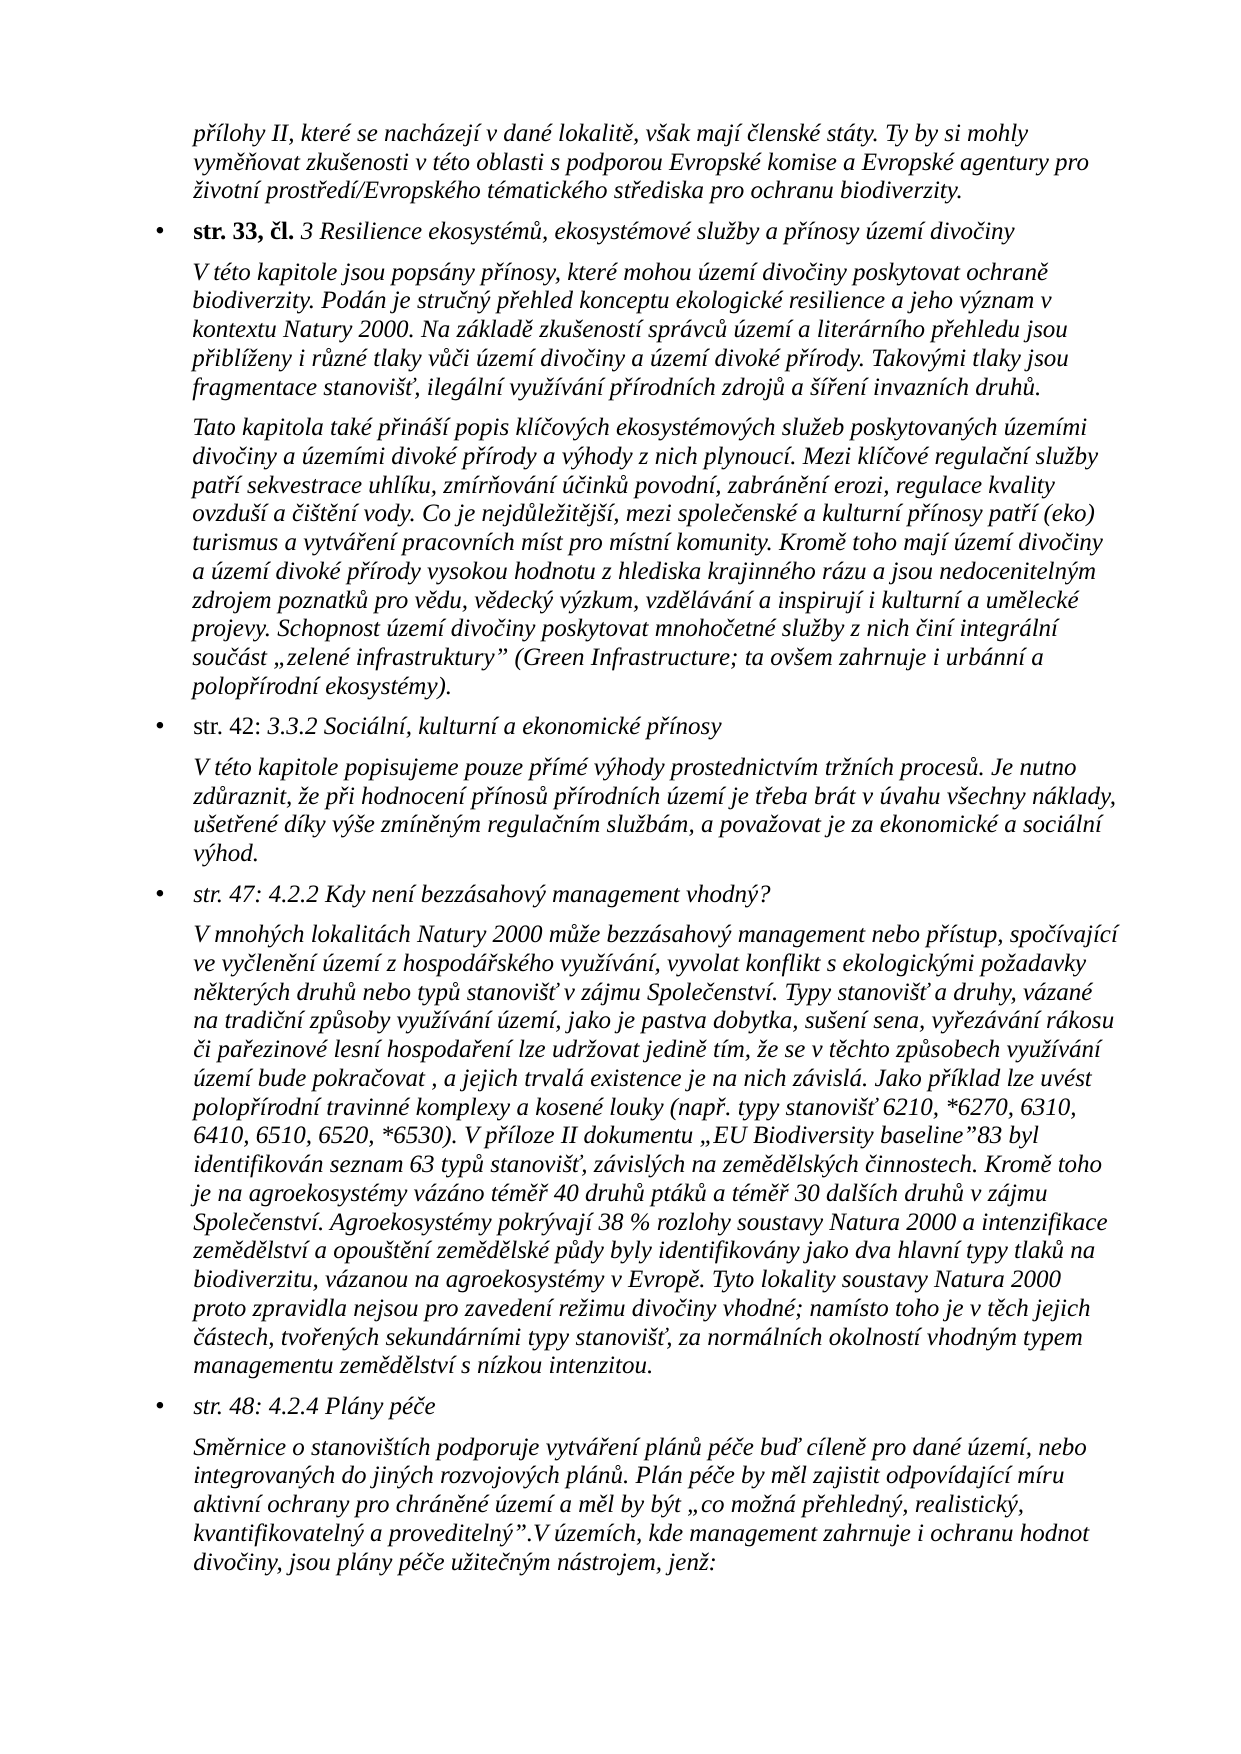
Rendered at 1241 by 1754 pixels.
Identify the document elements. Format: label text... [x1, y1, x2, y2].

list V této kapitole popisujeme pouze přímé výhody prostednictvím tržních procesů. Je nutno zdůraznit, že při hodnocení přínosů přírodních území je třeba brát v úvahu všechny náklady, ušetřené díky výše zmíněným regulačním službám, a považovat je za ekonomické a sociální výhod. [156, 752, 1122, 867]
list str. 33, čl. 3 Resilience ekosystémů, ekosystémové služby a přínosy území divočiny [156, 216, 1122, 245]
text V této kapitole jsou popsány přínosy, které mohou území divočiny poskytovat ochraně biodiverzity. Podán je stručný přehled konceptu ekologické resilience a jeho význam v kontextu Natury 2000. Na základě zkušeností správců území a literárního přehledu jsou přiblíženy i různé tlaky vůči území divočiny a území divoké přírody. Takovými tlaky jsou fragmentace stanovišť, ilegální využívání přírodních zdrojů a šíření invazních druhů. [192, 257, 1122, 400]
list Směrnice o stanovištích podporuje vytváření plánů péče buď cíleně pro dané území, nebo integrovaných do jiných rozvojových plánů. Plán péče by měl zajistit odpovídající míru aktivní ochrany pro chráněné území a měl by být „co možná přehledný, realistický, kvantifikovatelný a proveditelný”.V územích, kde management zahrnuje i ochranu hodnot divočiny, jsou plány péče užitečným nástrojem, jenž: [156, 1432, 1122, 1575]
text Tato kapitola také přináší popis klíčových ekosystémových služeb poskytovaných územími divočiny a územími divoké přírody a výhody z nich plynoucí. Mezi klíčové regulační služby patří sekvestrace uhlíku, zmírňování účinků povodní, zabránění erozi, regulace kvality ovzduší a čištění vody. Co je nejdůležitější, mezi společenské a kulturní přínosy patří (eko) turismus a vytváření pracovních míst pro místní komunity. Kromě toho mají území divočiny a území divoké přírody vysokou hodnotu z hlediska krajinného rázu a jsou nedocenitelným zdrojem poznatků pro vědu, vědecký výzkum, vzdělávání a inspirují i kulturní a umělecké projevy. Schopnost území divočiny poskytovat mnohočetné služby z nich činí integrální součást „zelené infrastruktury” (Green Infrastructure; ta ovšem zahrnuje i urbánní a polopřírodní ekosystémy). [192, 412, 1122, 700]
list str. 47: 4.2.2 Kdy není bezzásahový management vhodný? [156, 879, 1122, 907]
list str. 48: 4.2.4 Plány péče [156, 1391, 1122, 1420]
list str. 42: 3.3.2 Sociální, kulturní a ekonomické přínosy [156, 711, 1122, 740]
list V mnohých lokalitách Natury 2000 může bezzásahový management nebo přístup, spočívající ve vyčlenění území z hospodářského využívání, vyvolat konflikt s ekologickými požadavky některých druhů nebo typů stanovišť v zájmu Společenství. Typy stanovišť a druhy, vázané na tradiční způsoby využívání území, jako je pastva dobytka, sušení sena, vyřezávání rákosu či pařezinové lesní hospodaření lze udržovat jedině tím, že se v těchto způsobech využívání území bude pokračovat , a jejich trvalá existence je na nich závislá. Jako příklad lze uvést polopřírodní travinné komplexy a kosené louky (např. typy stanovišť 6210, *6270, 6310, 6410, 6510, 6520, *6530). V příloze II dokumentu „EU Biodiversity baseline”83 byl identifikován seznam 63 typů stanovišť, závislých na zemědělských činnostech. Kromě toho je na agroekosystémy vázáno téměř 40 druhů ptáků a téměř 30 dalších druhů v zájmu Společenství. Agroekosystémy pokrývají 38 % rozlohy soustavy Natura 2000 a intenzifikace zemědělství a opouštění zemědělské půdy byly identifikovány jako dva hlavní typy tlaků na biodiverzitu, vázanou na agroekosystémy v Evropě. Tyto lokality soustavy Natura 2000 proto zpravidla nejsou pro zavedení režimu divočiny vhodné; namísto toho je v těch jejich částech, tvořených sekundárními typy stanovišť, za normálních okolností vhodným typem managementu zemědělství s nízkou intenzitou. [156, 919, 1122, 1379]
list přílohy II, které se nacházejí v dané lokalitě, však mají členské státy. Ty by si mohly vyměňovat zkušenosti v této oblasti s podporou Evropské komise a Evropské agentury pro životní prostředí/Evropského tématického střediska pro ochranu biodiverzity. [155, 118, 1122, 204]
